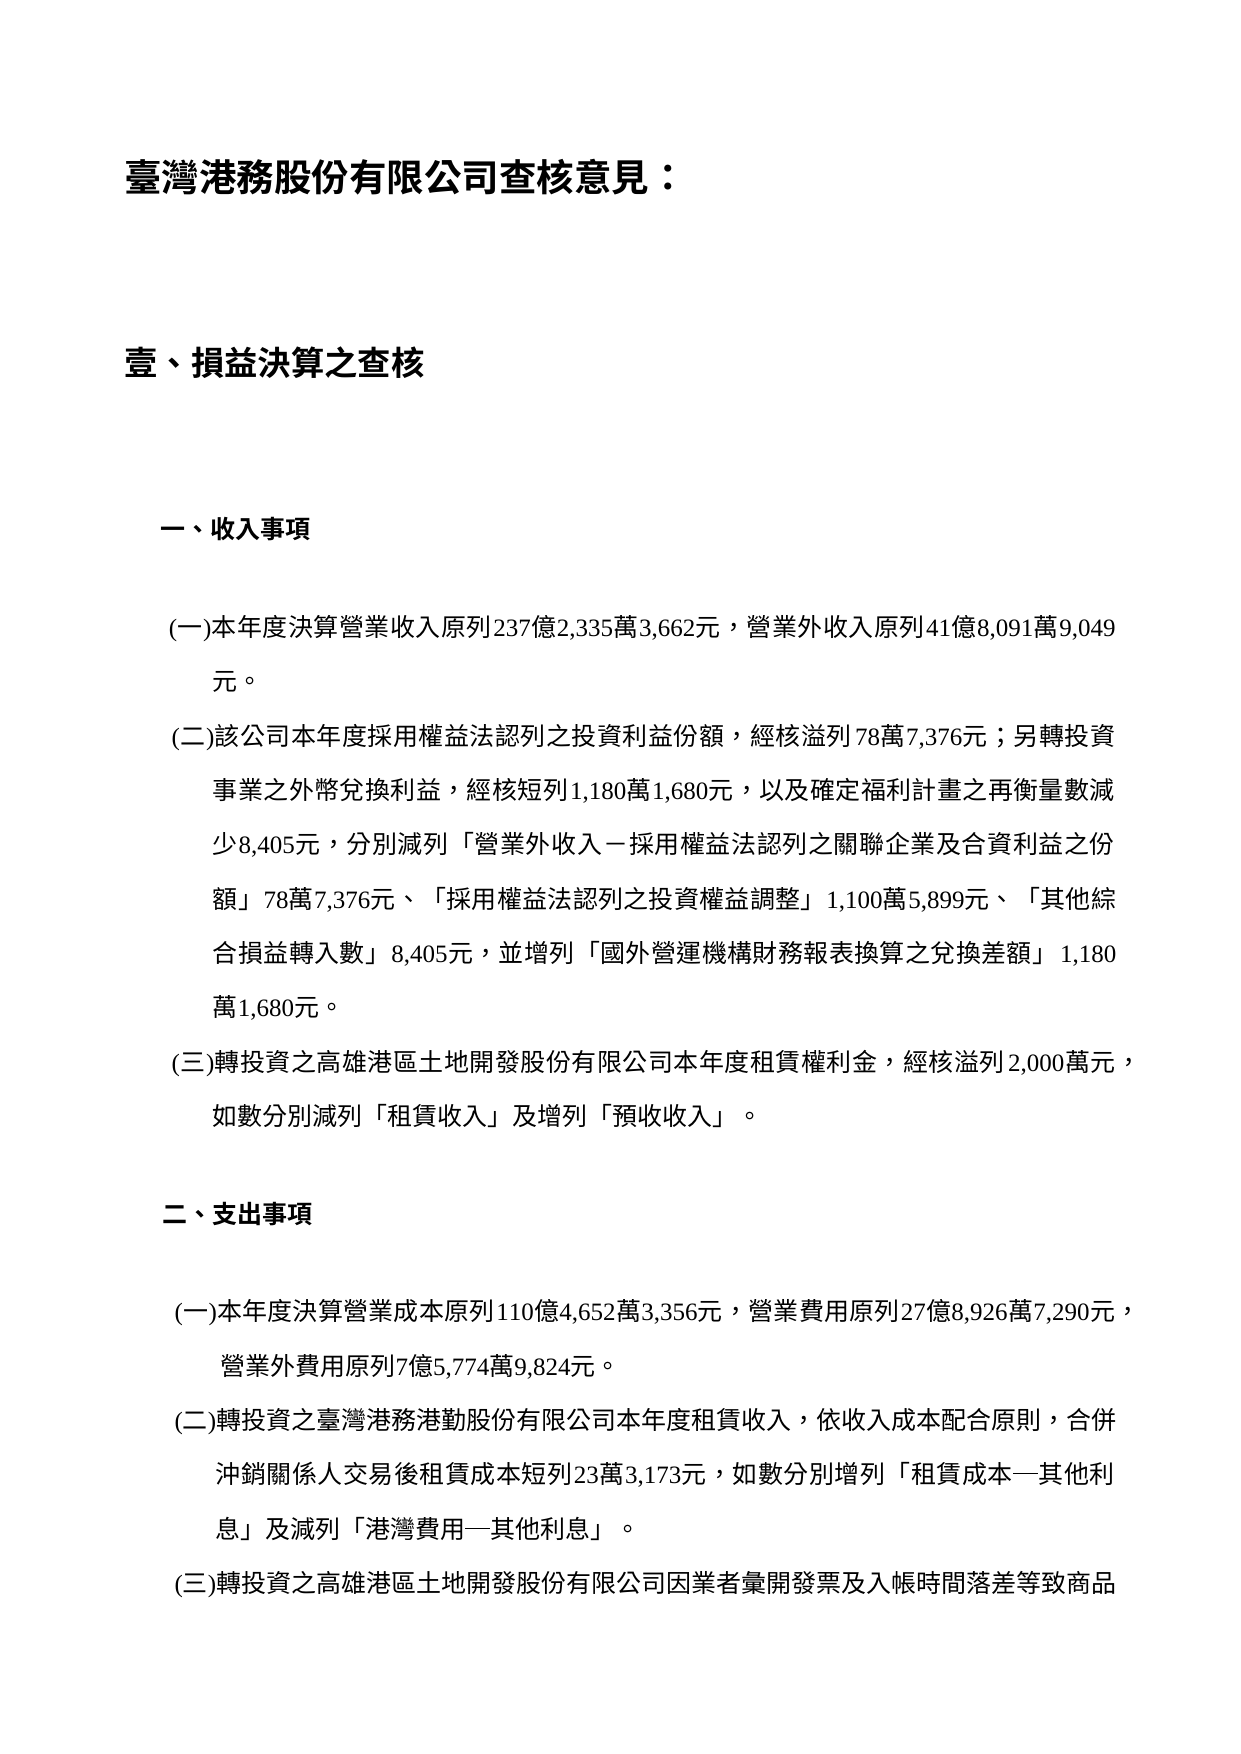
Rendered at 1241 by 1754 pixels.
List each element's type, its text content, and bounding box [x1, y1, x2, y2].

text 一、收入事項 [124, 510, 1221, 546]
text (三)轉投資之高雄港區土地開發股份有限公司本年度租賃權利金，經核溢列2,000萬元，如數分別減列「租賃收入」及增列「預收收入」。 [171, 1042, 1116, 1133]
text (一)本年度決算營業成本原列110億4,652萬3,356元，營業費用原列27億8,926萬7,290元，營業外費用原列7億5,774萬9,824元。 [174, 1292, 1116, 1382]
text 臺灣港務股份有限公司查核意見： [124, 148, 1221, 202]
text (二)該公司本年度採用權益法認列之投資利益份額，經核溢列78萬7,376元；另轉投資事業之外幣兌換利益，經核短列1,180萬1,680元，以及確定福利計畫之再衡量數減少8,405元，分別減列「營業外收入－採用權益法認列之關聯企業及合資利益之份額」78萬7,376元、「採用權益法認列之投資權益調整」1,100萬5,899元、「其他綜合損益轉入數」8,405元，並增列「國外營運機構財務報表換算之兌換差額」1,180萬1,680元。 [171, 716, 1116, 1024]
text (一)本年度決算營業收入原列237億2,335萬3,662元，營業外收入原列41億8,091萬9,049元。 [168, 607, 1116, 698]
text (二)轉投資之臺灣港務港勤股份有限公司本年度租賃收入，依收入成本配合原則，合併沖銷關係人交易後租賃成本短列23萬3,173元，如數分別增列「租賃成本─其他利息」及減列「港灣費用─其他利息」。 [174, 1400, 1116, 1545]
text 壹、損益決算之查核 [124, 337, 1221, 385]
text (三)轉投資之高雄港區土地開發股份有限公司因業者彙開發票及入帳時間落差等致商品 [174, 1563, 1116, 1600]
text 二、支出事項 [149, 1194, 1222, 1230]
